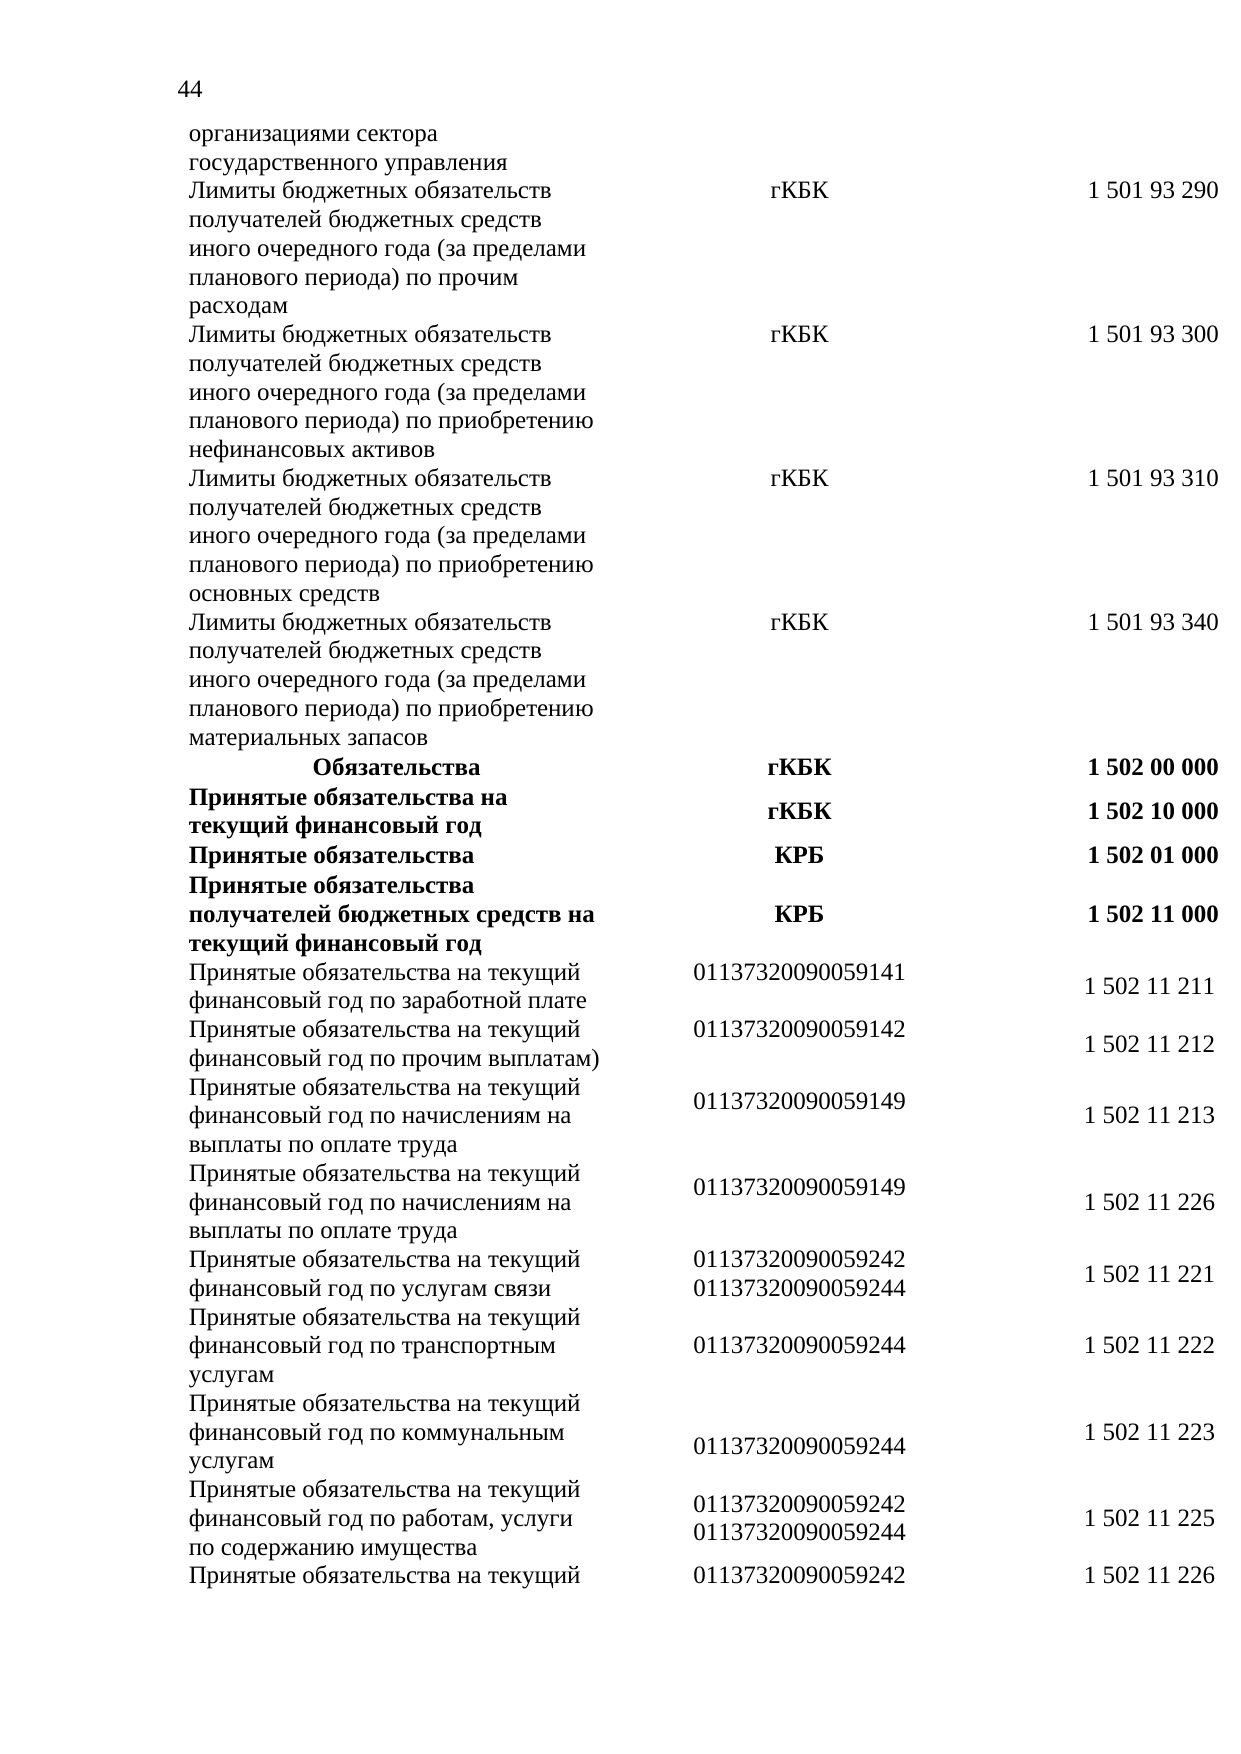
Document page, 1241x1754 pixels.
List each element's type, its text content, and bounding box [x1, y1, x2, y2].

table_cell гКБК [616, 176, 985, 319]
table_cell 1 502 00 000 [985, 751, 1240, 782]
table_cell Обязательства [177, 751, 616, 782]
table_cell 1 502 11 225 [985, 1474, 1240, 1561]
table_cell гКБК [616, 751, 985, 782]
table_cell Принятые обязательства на текущий [177, 1561, 616, 1591]
table_cell 1 502 11 226 [985, 1561, 1240, 1591]
table_cell 01137320090059244 [616, 1388, 985, 1474]
table_cell Лимиты бюджетных обязательств получателей бюджетных средств иного очередного года (за пределами планового периода) по приобретению материальных запасов [177, 607, 616, 751]
table_cell 01137320090059242 [616, 1561, 985, 1591]
table_cell 01137320090059149 [616, 1072, 985, 1158]
table_cell 1 501 93 300 [985, 319, 1240, 463]
table_cell Лимиты бюджетных обязательств получателей бюджетных средств иного очередного года (за пределами планового периода) по приобретению нефинансовых активов [177, 319, 616, 463]
table_cell гКБК [616, 319, 985, 463]
table_cell 01137320090059142 [616, 1014, 985, 1072]
table_cell Принятые обязательства на текущий финансовый год [177, 782, 616, 839]
table_cell 1 502 11 222 [985, 1302, 1240, 1388]
table_cell Принятые обязательства на текущий финансовый год по прочим выплатам) [177, 1014, 616, 1072]
table_cell Принятые обязательства на текущий финансовый год по заработной плате [177, 957, 616, 1014]
table_cell 1 502 11 000 [985, 871, 1240, 957]
table_cell Принятые обязательства на текущий финансовый год по начислениям на выплаты по оплате труда [177, 1072, 616, 1158]
table_cell 01137320090059242 01137320090059244 [616, 1244, 985, 1302]
table_cell Принятые обязательства на текущий финансовый год по услугам связи [177, 1244, 616, 1302]
table_cell гКБК [616, 607, 985, 751]
table_cell Принятые обязательства получателей бюджетных средств на текущий финансовый год [177, 871, 616, 957]
table_cell гКБК [616, 463, 985, 607]
table_cell Принятые обязательства на текущий финансовый год по транспортным услугам [177, 1302, 616, 1388]
table_cell 1 502 01 000 [985, 839, 1240, 871]
table_cell 1 501 93 310 [985, 463, 1240, 607]
table_cell гКБК [616, 782, 985, 839]
table_cell КРБ [616, 839, 985, 871]
table_cell 1 502 11 213 [985, 1072, 1240, 1158]
table_cell Лимиты бюджетных обязательств получателей бюджетных средств иного очередного года (за пределами планового периода) по приобретению основных средств [177, 463, 616, 607]
table_cell Принятые обязательства [177, 839, 616, 871]
table_cell 1 502 11 212 [985, 1014, 1240, 1072]
table_cell [985, 118, 1240, 176]
table_cell 1 502 11 221 [985, 1244, 1240, 1302]
table_cell 01137320090059242 01137320090059244 [616, 1474, 985, 1561]
table_cell 01137320090059244 [616, 1302, 985, 1388]
table_cell 1 502 11 223 [985, 1388, 1240, 1474]
table_cell Принятые обязательства на текущий финансовый год по работам, услуги по содержанию имущества [177, 1474, 616, 1561]
table_cell Принятые обязательства на текущий финансовый год по начислениям на выплаты по оплате труда [177, 1158, 616, 1244]
table_cell Принятые обязательства на текущий финансовый год по коммунальным услугам [177, 1388, 616, 1474]
table_cell Лимиты бюджетных обязательств получателей бюджетных средств иного очередного года (за пределами планового периода) по прочим расходам [177, 176, 616, 319]
table_cell организациями сектора государственного управления [177, 118, 616, 176]
table_cell 1 501 93 290 [985, 176, 1240, 319]
table_cell [616, 118, 985, 176]
table_cell 1 501 93 340 [985, 607, 1240, 751]
table_cell 1 502 11 211 [985, 957, 1240, 1014]
table_cell 1 502 10 000 [985, 782, 1240, 839]
table_cell 1 502 11 226 [985, 1158, 1240, 1244]
table_cell 01137320090059141 [616, 957, 985, 1014]
table_cell КРБ [616, 871, 985, 957]
table_cell 01137320090059149 [616, 1158, 985, 1244]
